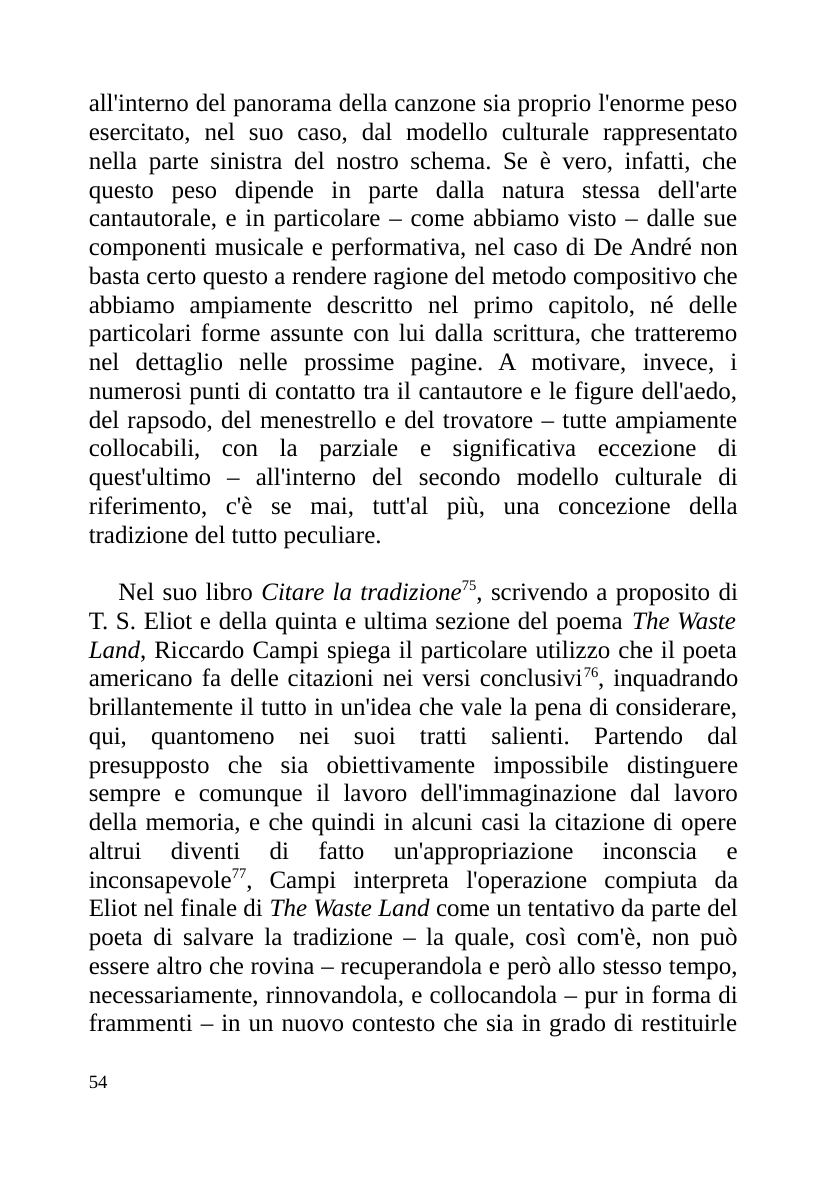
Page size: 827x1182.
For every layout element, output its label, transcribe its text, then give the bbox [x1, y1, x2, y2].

text all'interno del panorama della canzone sia proprio l'enorme peso esercitato, nel suo caso, dal modello culturale rappresentato nella parte sinistra del nostro schema. Se è vero, infatti, che questo peso dipende in parte dalla natura stessa dell'arte cantautorale, e in particolare – come abbiamo visto – dalle sue componenti musicale e performativa, nel caso di De André non basta certo questo a rendere ragione del metodo compositivo che abbiamo ampiamente descritto nel primo capitolo, né delle particolari forme assunte con lui dalla scrittura, che tratteremo nel dettaglio nelle prossime pagine. A motivare, invece, i numerosi punti di contatto tra il cantautore e le figure dell'aedo, del rapsodo, del menestrello e del trovatore – tutte ampiamente collocabili, con la parziale e significativa eccezione di quest'ultimo – all'interno del secondo modello culturale di riferimento, c'è se mai, tutt'al più, una concezione della tradizione del tutto peculiare. [88, 88, 738, 548]
text Nel suo libro Citare la tradizione, scrivendo a proposito di T. S. Eliot e della quinta e ultima sezione del poema The Waste Land, Riccardo Campi spiega il particolare utilizzo che il poeta americano fa delle citazioni nei versi conclusivi, inquadrando brillantemente il tutto in un'idea che vale la pena di considerare, qui, quantomeno nei suoi tratti salienti. Partendo dal presupposto che sia obiettivamente impossibile distinguere sempre e comunque il lavoro dell'immaginazione dal lavoro della memoria, e che quindi in alcuni casi la citazione di opere altrui diventi di fatto un'appropriazione inconscia e inconsapevole, Campi interpreta l'operazione compiuta da Eliot nel finale di The Waste Land come un tentativo da parte del poeta di salvare la tradizione – la quale, così com'è, non può essere altro che rovina – recuperandola e però allo stesso tempo, necessariamente, rinnovandola, e collocandola – pur in forma di frammenti – in un nuovo contesto che sia in grado di restituirle [88, 577, 738, 1037]
